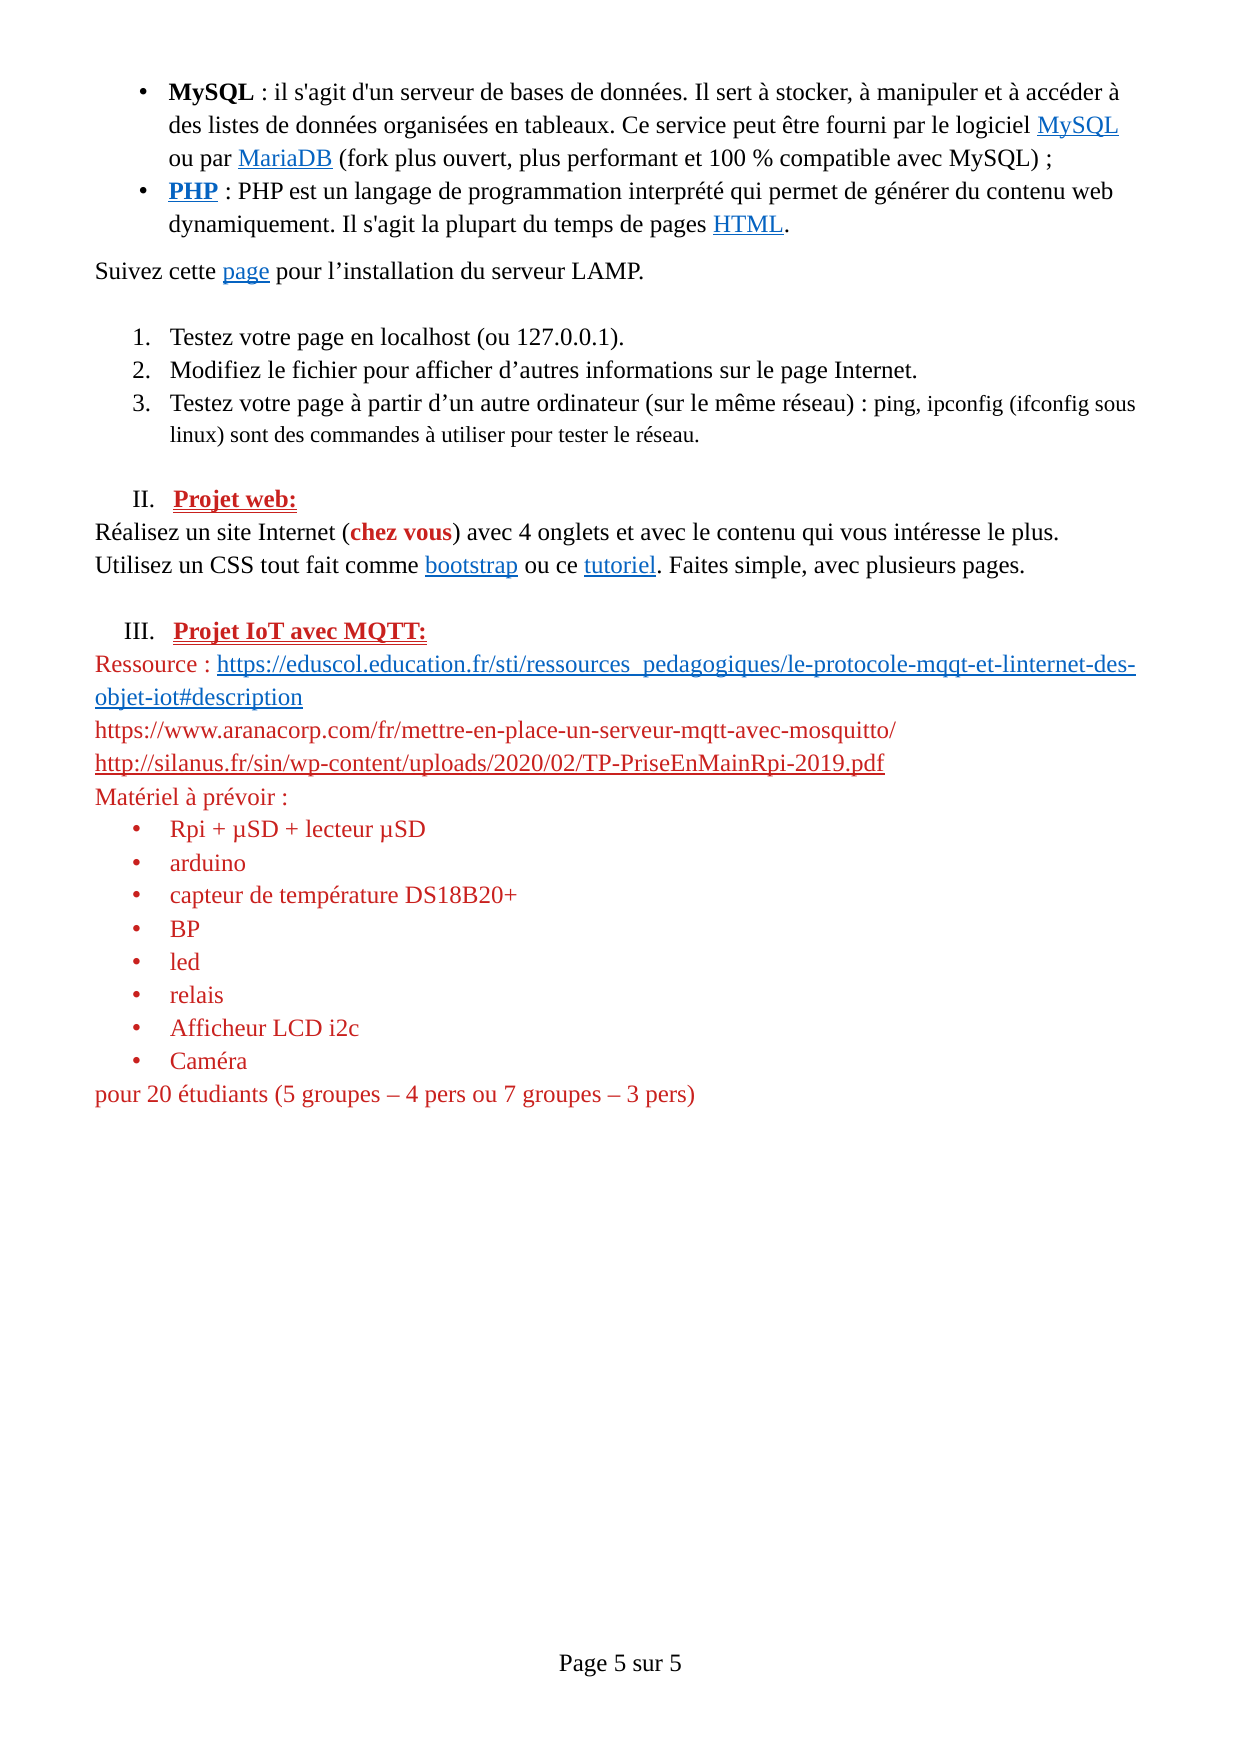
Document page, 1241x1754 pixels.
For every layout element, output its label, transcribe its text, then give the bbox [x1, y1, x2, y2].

list Afficheur LCD i2c [132, 1013, 1146, 1041]
list led [132, 947, 1146, 975]
list PHP : PHP est un langage de programmation interprété qui permet de générer du contenu web dynamiquement. Il s'agit la plupart du temps de pages HTML. [139, 176, 1146, 238]
list Projet web: [155, 484, 1146, 513]
list relais [132, 980, 1146, 1008]
text Matériel à prévoir : [94, 782, 1146, 810]
list Projet IoT avec MQTT: [155, 616, 1146, 645]
text Ressource : https://eduscol.education.fr/sti/ressources_pedagogiques/le-protocole-mqqt-et-linternet-des-objet-iot#description [94, 649, 1146, 711]
list Testez votre page en localhost (ou 127.0.0.1). [132, 322, 1146, 351]
list Modifiez le fichier pour afficher d’autres informations sur le page Internet. [132, 356, 1146, 384]
list Testez votre page à partir d’un autre ordinateur (sur le même réseau) : ping, ipconfig (ifconfig sous linux) sont des commandes à utiliser pour tester le réseau. [132, 388, 1146, 447]
list BP [132, 914, 1146, 942]
list Caméra [132, 1046, 1146, 1074]
list MySQL : il s'agit d'un serveur de bases de données. Il sert à stocker, à manipuler et à accéder à des listes de données organisées en tableaux. Ce service peut être fourni par le logiciel MySQL ou par MariaDB (fork plus ouvert, plus performant et 100 % compatible avec MySQL) ; [139, 77, 1146, 172]
text pour 20 étudiants (5 groupes – 4 pers ou 7 groupes – 3 pers) [94, 1079, 1146, 1107]
list Rpi + µSD + lecteur µSD [132, 814, 1146, 843]
text Réalisez un site Internet (chez vous) avec 4 onglets et avec le contenu qui vous intéresse le plus. [94, 517, 1146, 546]
text http://silanus.fr/sin/wp-content/uploads/2020/02/TP-PriseEnMainRpi-2019.pdf [94, 748, 1146, 777]
list capteur de température DS18B20+ [132, 881, 1146, 909]
list arduino [132, 848, 1146, 876]
text Utilisez un CSS tout fait comme bootstrap ou ce tutoriel. Faites simple, avec plusieurs pages. [94, 550, 1146, 579]
text Suivez cette page pour l’installation du serveur LAMP. [94, 256, 1146, 285]
text https://www.aranacorp.com/fr/mettre-en-place-un-serveur-mqtt-avec-mosquitto/ [94, 716, 1146, 744]
